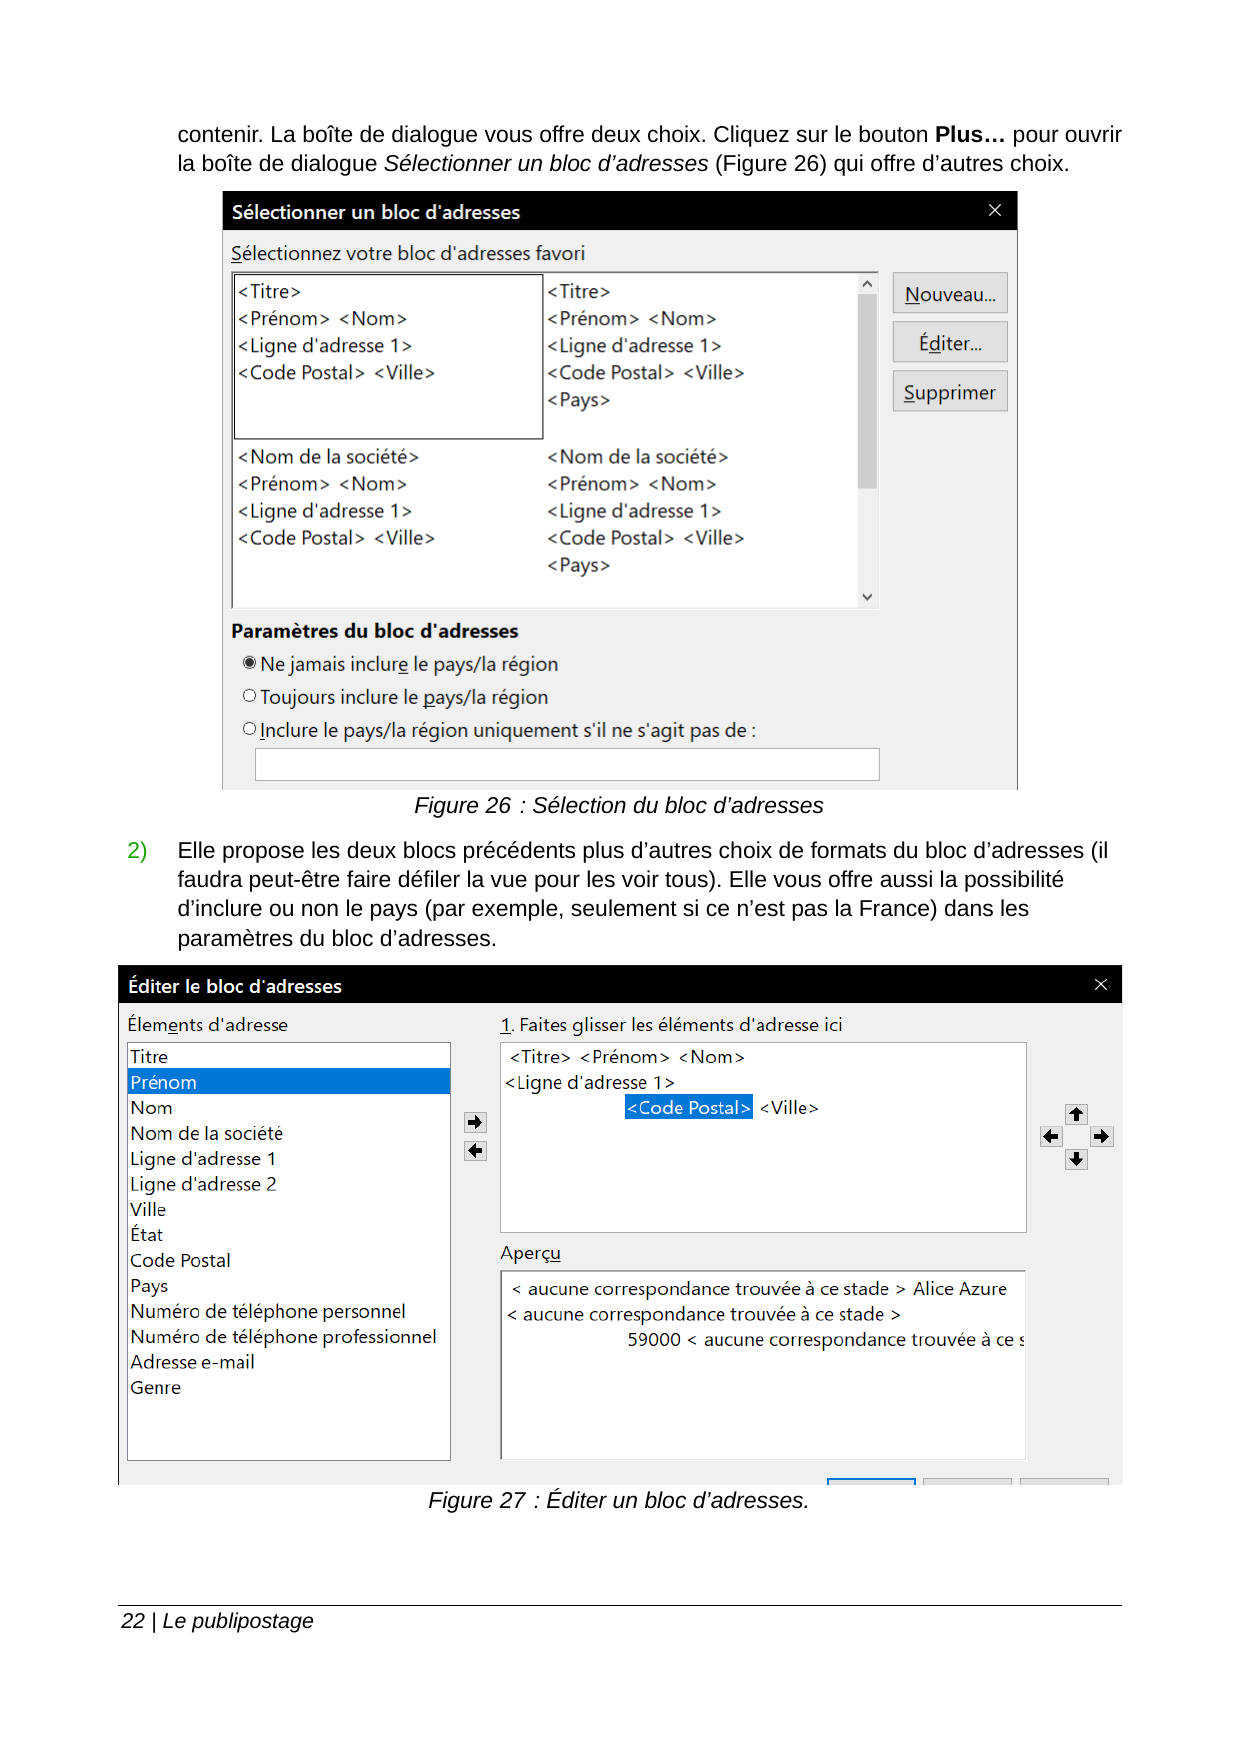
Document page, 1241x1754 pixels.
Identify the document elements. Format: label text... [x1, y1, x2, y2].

list Elle propose les deux blocs précédents plus d’autres choix de formats du bloc d’adresses (il faudra peut-être faire défiler la vue pour les voir tous). Elle vous offre aussi la possibilité d’inclure ou non le pays (par exemple, seulement si ce n’est pas la France) dans les paramètres du bloc d’adresses. [148, 834, 1122, 951]
list contenir. La boîte de dialogue vous offre deux choix. Cliquez sur le bouton Plus… pour ouvrir la boîte de dialogue Sélectionner un bloc d’adresses (Figure 26) qui offre d’autres choix. [148, 118, 1122, 176]
picture [118, 965, 1123, 1485]
text Figure 26 : Sélection du bloc d’adresses [118, 790, 1122, 819]
text Figure 27 : Éditer un bloc d’adresses. [118, 1485, 1122, 1514]
picture [222, 191, 1018, 790]
